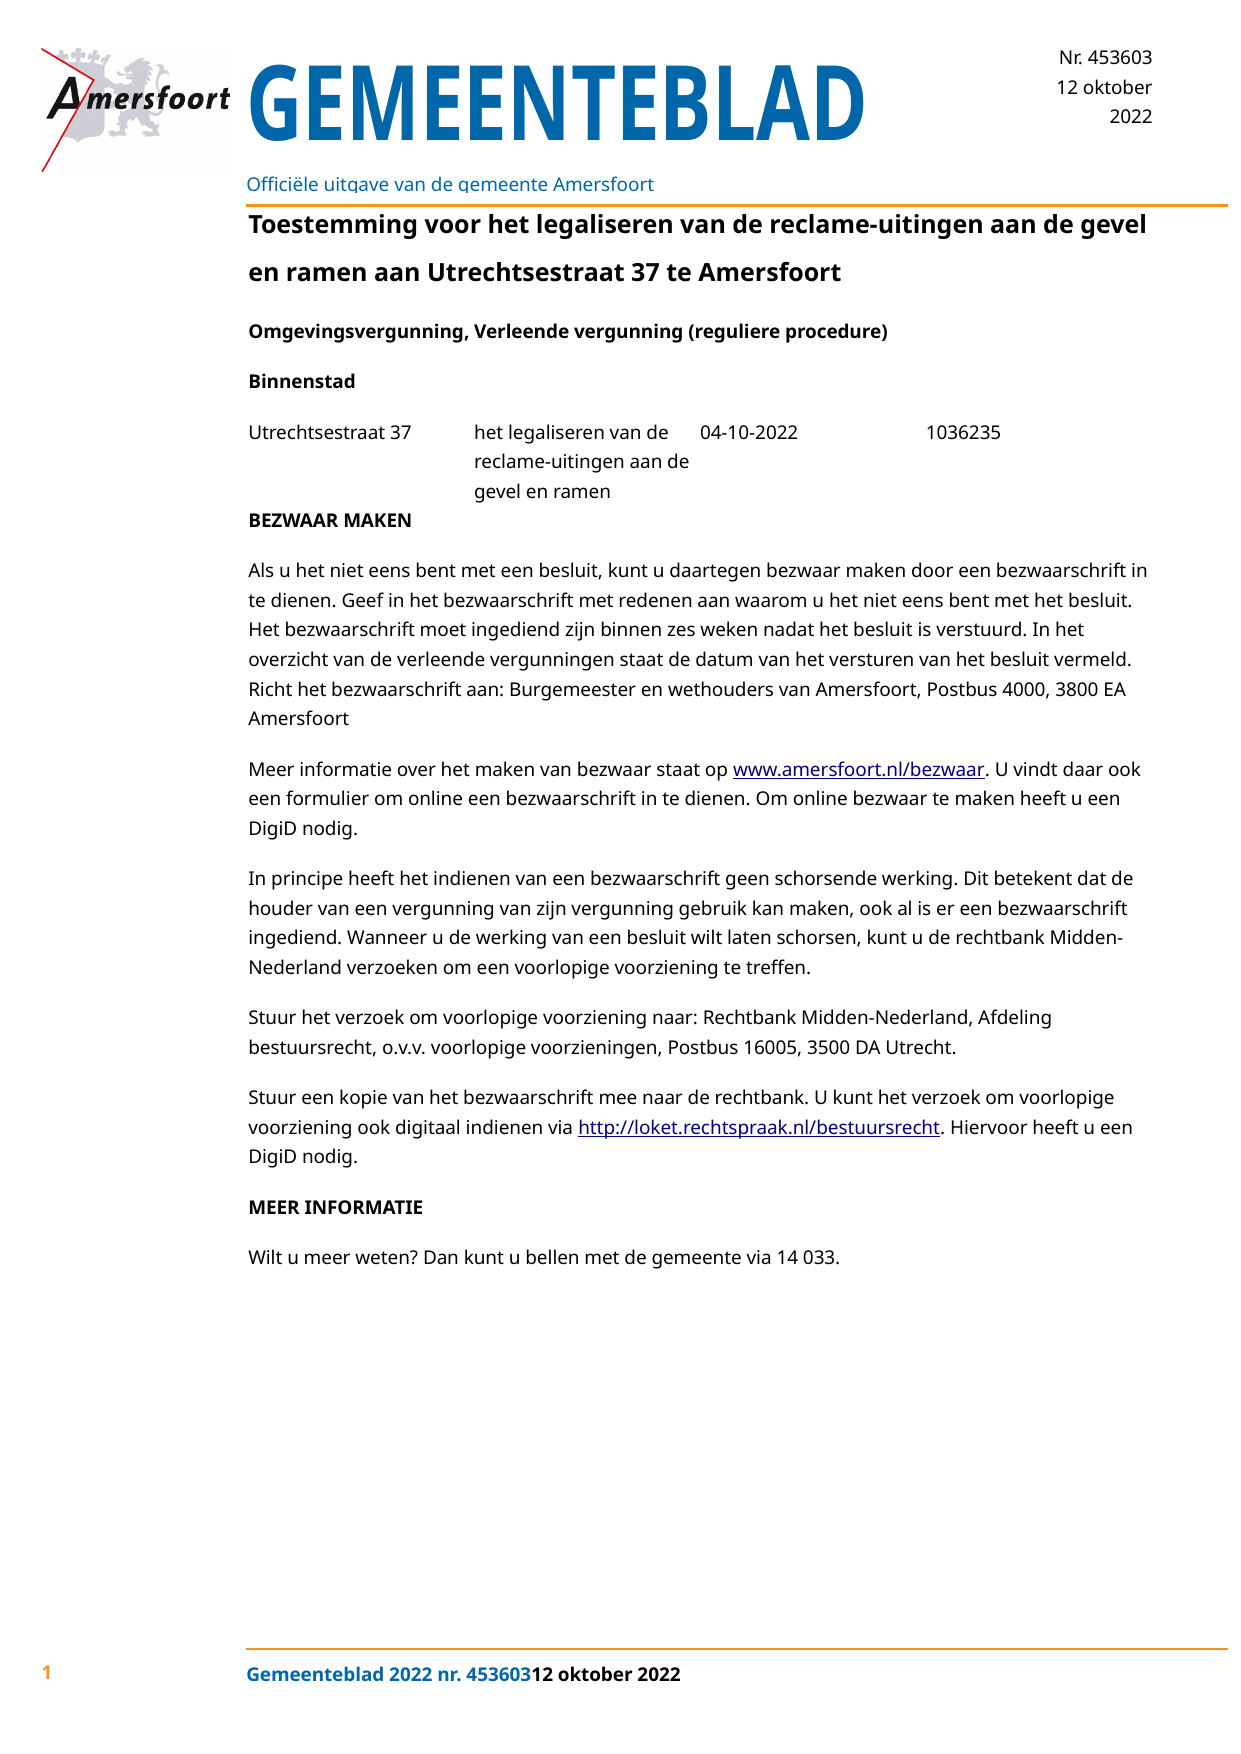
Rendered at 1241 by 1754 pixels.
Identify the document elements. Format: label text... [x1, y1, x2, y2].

text Stuur een kopie van het bezwaarschrift mee naar de rechtbank. U kunt het verzoek om voorlopige voorziening ook digitaal indienen via http://loket.rechtspraak.nl/bestuursrecht. Hiervoor heeft u een DigiD nodig. [248, 1084, 1152, 1169]
text Omgevingsvergunning, Verleende vergunning (reguliere procedure) [248, 318, 1152, 344]
text Binnenstad [248, 368, 1152, 394]
table_header het legaliseren van de reclame-uitingen aan de gevel en ramen [474, 419, 700, 504]
table_header Utrechtsestraat 37 [248, 419, 474, 504]
table_header 1036235 [926, 419, 1152, 504]
text Meer informatie over het maken van bezwaar staat op www.amersfoort.nl/bezwaar. U vindt daar ook een formulier om online een bezwaarschrift in te dienen. Om online bezwaar te maken heeft u een DigiD nodig. [248, 756, 1152, 841]
text In principe heeft het indienen van een bezwaarschrift geen schorsende werking. Dit betekent dat de houder van een vergunning van zijn vergunning gebruik kan maken, ook al is er een bezwaarschrift ingediend. Wanneer u de werking van een besluit wilt laten schorsen, kunt u de rechtbank Midden-Nederland verzoeken om een voorlopige voorziening te treffen. [248, 865, 1152, 980]
text Als u het niet eens bent met een besluit, kunt u daartegen bezwaar maken door een bezwaarschrift in te dienen. Geef in het bezwaarschrift met redenen aan waarom u het niet eens bent met het besluit. Het bezwaarschrift moet ingediend zijn binnen zes weken nadat het besluit is verstuurd. In het overzicht van de verleende vergunningen staat de datum van het versturen van het besluit vermeld. Richt het bezwaarschrift aan: Burgemeester en wethouders van Amersfoort, Postbus 4000, 3800 EA Amersfoort [248, 557, 1152, 731]
table_header 04-10-2022 [700, 419, 926, 504]
text BEZWAAR MAKEN [248, 507, 1152, 533]
text Stuur het verzoek om voorlopige voorziening naar: Rechtbank Midden-Nederland, Afdeling bestuursrecht, o.v.v. voorlopige voorzieningen, Postbus 16005, 3500 DA Utrecht. [248, 1004, 1152, 1060]
text Wilt u meer weten? Dan kunt u bellen met de gemeente via 14 033. [248, 1244, 1152, 1270]
picture [41, 47, 231, 172]
text MEER INFORMATIE [248, 1194, 1152, 1220]
text Toestemming voor het legaliseren van de reclame-uitingen aan de gevel en ramen aan Utrechtsestraat 37 te Amersfoort [248, 207, 1152, 288]
